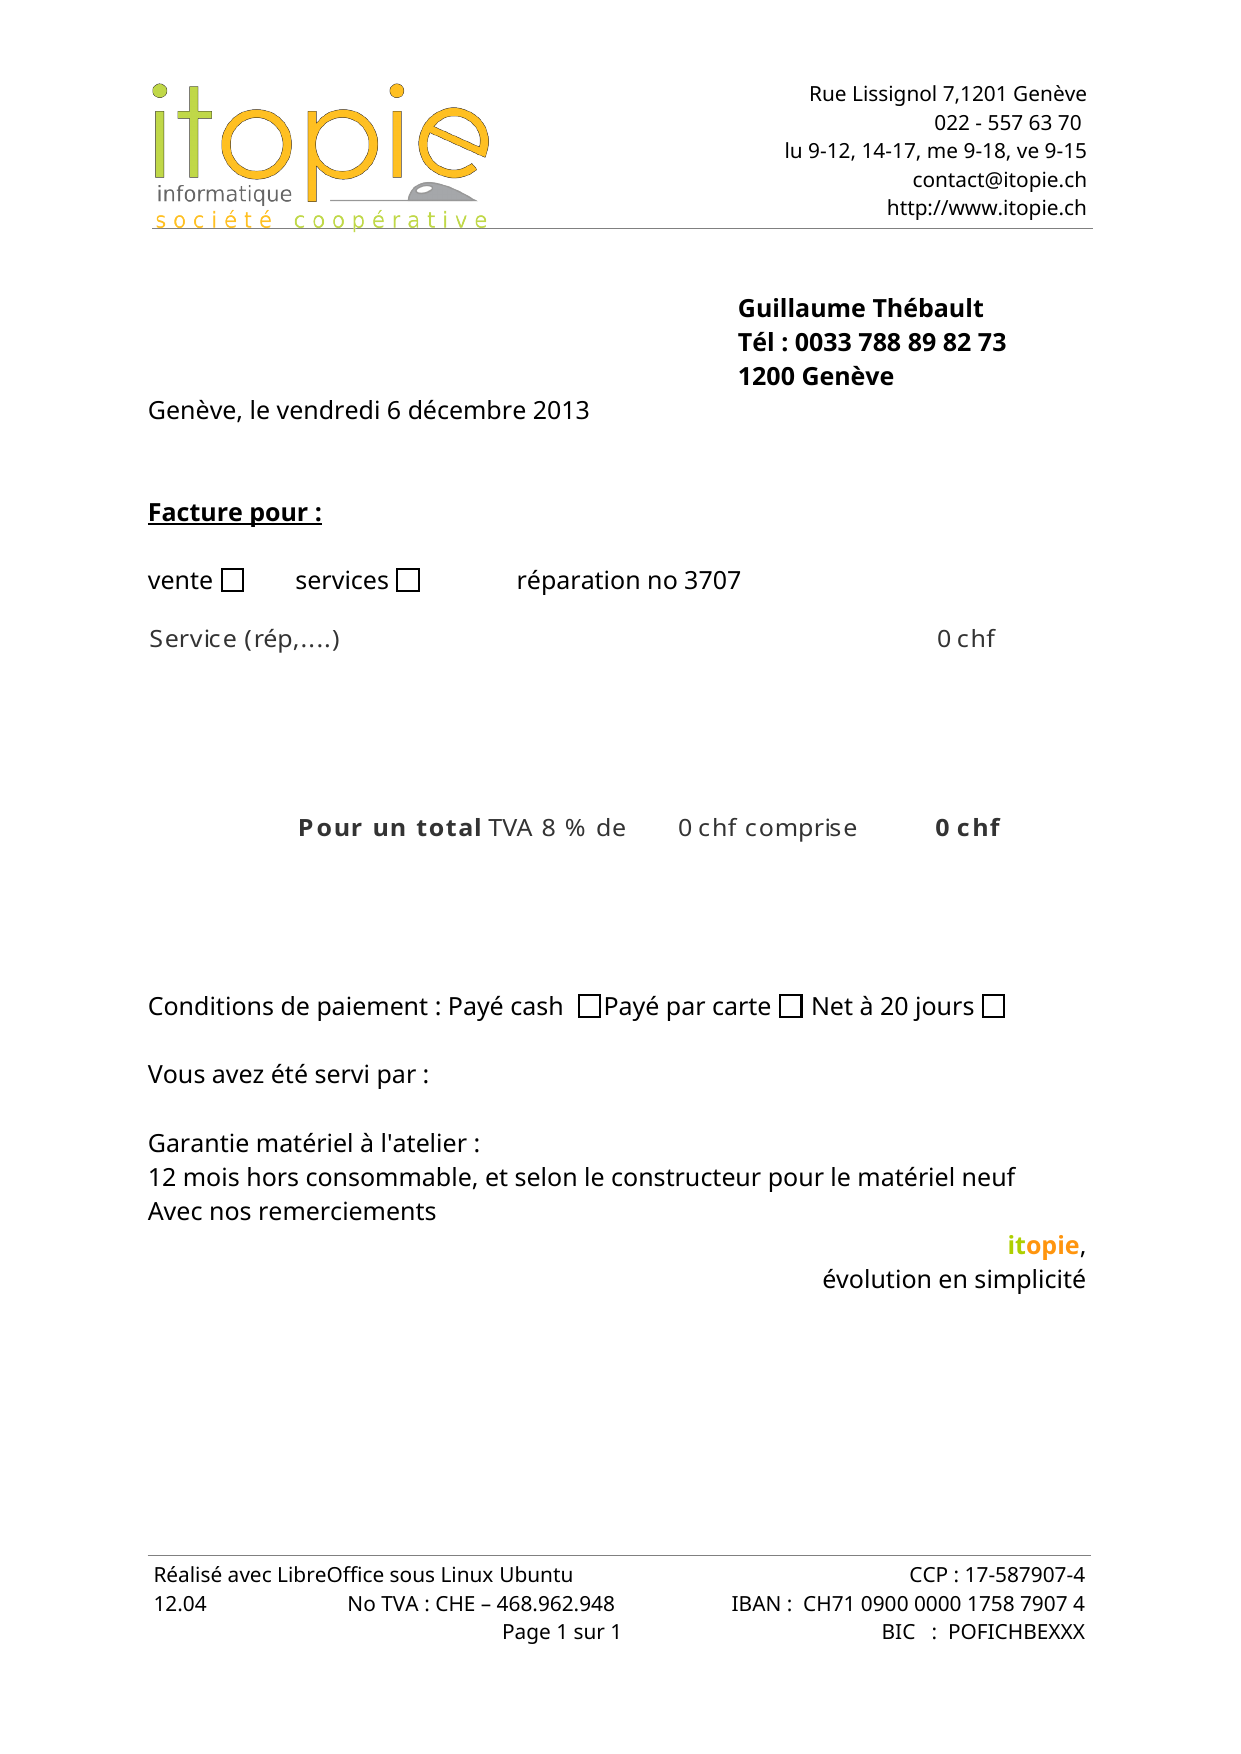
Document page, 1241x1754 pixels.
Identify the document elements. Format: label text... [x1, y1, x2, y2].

picture [138, 72, 500, 244]
text Conditions de paiement : Payé cash Payé par carte Net à 20 jours [148, 989, 1093, 1023]
text vente services réparation no 3707 [148, 563, 1093, 597]
text 12 mois hors consommable, et selon le constructeur pour le matériel neuf [148, 1159, 1093, 1193]
text Garantie matériel à l'atelier : [148, 1125, 1093, 1159]
text 1200 Genève [148, 358, 1093, 392]
text itopie, [148, 1227, 1093, 1262]
text Facture pour : [148, 495, 1093, 529]
text Guillaume Thébault [148, 290, 1093, 324]
text Vous avez été servi par : [148, 1057, 1093, 1091]
text évolution en simplicité [148, 1262, 1093, 1296]
text Genève, le vendredi 6 décembre 2013 [148, 392, 1093, 427]
text Tél : 0033 788 89 82 73 [148, 324, 1093, 358]
text Avec nos remerciements [148, 1193, 1093, 1227]
